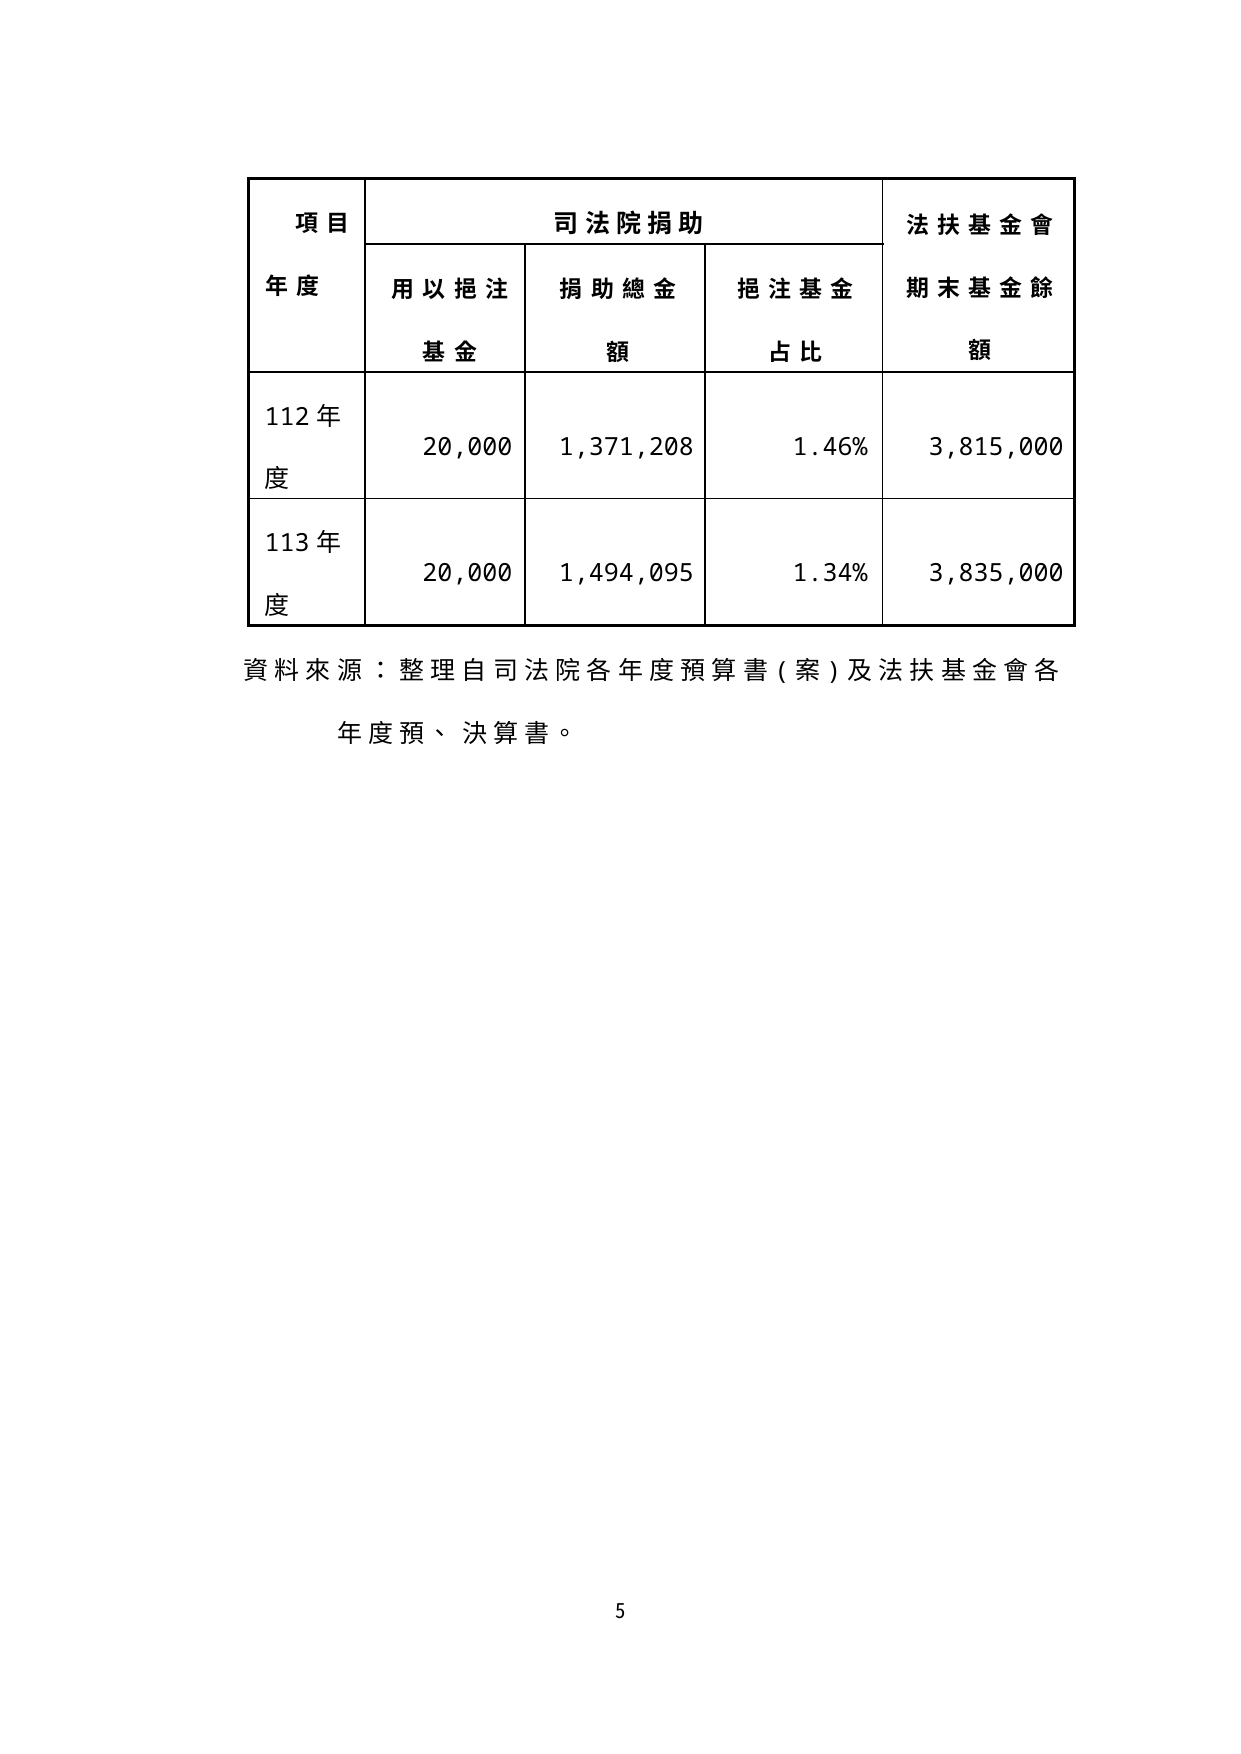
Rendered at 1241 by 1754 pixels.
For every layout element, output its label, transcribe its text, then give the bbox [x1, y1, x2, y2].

table_cell 捐助總金額 [526, 245, 704, 371]
text 資料來源：整理自司法院各年度預算書(案)及法扶基金會各年度預、決算書。 [236, 627, 1063, 752]
table_cell 113年度 [250, 499, 364, 624]
table_cell 用以挹注基金 [366, 245, 524, 371]
table_cell 1.46% [706, 373, 882, 497]
table_cell 3,835,000 [883, 499, 1073, 624]
table_header 法扶基金會 期末基金餘額 [883, 180, 1073, 371]
table_cell 挹注基金占比 [706, 245, 882, 371]
table_header 司法院捐助 [366, 180, 882, 243]
table_header 項目 年度 [250, 180, 364, 371]
table_cell 1,371,208 [526, 373, 704, 497]
table_cell 20,000 [366, 373, 524, 497]
table_cell 20,000 [366, 499, 524, 624]
table_cell 1,494,095 [526, 499, 704, 624]
table_cell 1.34% [706, 499, 882, 624]
table_cell 112年度 [250, 373, 364, 497]
table_cell 3,815,000 [883, 373, 1073, 497]
